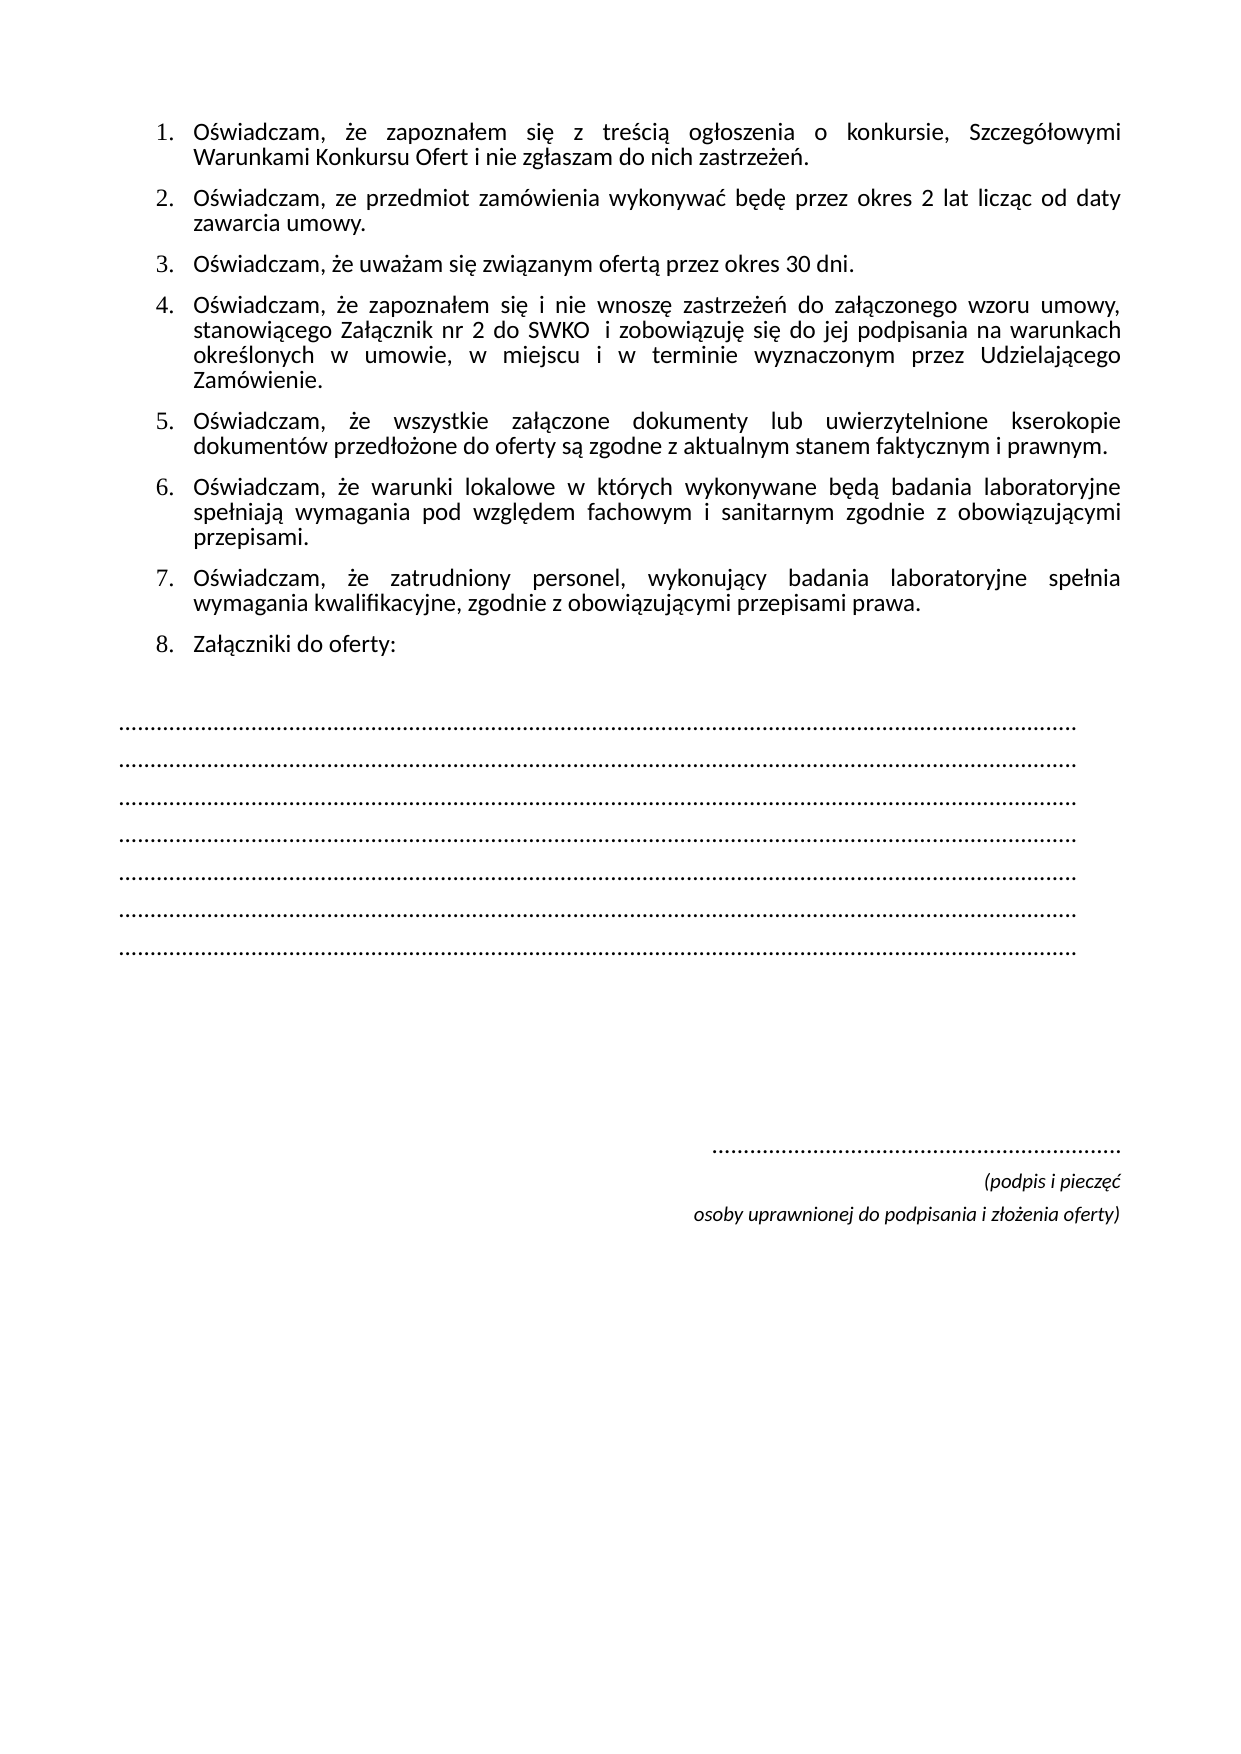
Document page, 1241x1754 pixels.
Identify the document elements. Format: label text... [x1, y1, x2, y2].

text ........................................................................................................................................................ [118, 712, 1122, 737]
list Oświadczam, że warunki lokalowe w których wykonywane będą badania laboratoryjne spełniają wymagania pod względem fachowym i sanitarnym zgodnie z obowiązującymi przepisami. [156, 473, 1122, 552]
text ................................................................. [118, 1135, 1122, 1160]
list Oświadczam, że zapoznałem się i nie wnoszę zastrzeżeń do załączonego wzoru umowy, stanowiącego Załącznik nr 2 do SWKO i zobowiązuję się do jej podpisania na warunkach określonych w umowie, w miejscu i w terminie wyznaczonym przez Udzielającego Zamówienie. [156, 291, 1122, 395]
list Załączniki do oferty: [156, 630, 1122, 659]
text (podpis i pieczęć [118, 1172, 1122, 1193]
list Oświadczam, że uważam się związanym ofertą przez okres 30 dni. [156, 250, 1122, 279]
text ........................................................................................................................................................ [118, 862, 1122, 887]
text ........................................................................................................................................................ [118, 937, 1122, 962]
list Oświadczam, że wszystkie załączone dokumenty lub uwierzytelnione kserokopie dokumentów przedłożone do oferty są zgodne z aktualnym stanem faktycznym i prawnym. [156, 407, 1122, 461]
list Oświadczam, ze przedmiot zamówienia wykonywać będę przez okres 2 lat licząc od daty zawarcia umowy. [156, 184, 1122, 238]
text ........................................................................................................................................................ [118, 787, 1122, 812]
text ........................................................................................................................................................ [118, 899, 1122, 924]
text osoby uprawnionej do podpisania i złożenia oferty) [118, 1206, 1122, 1227]
list Oświadczam, że zapoznałem się z treścią ogłoszenia o konkursie, Szczegółowymi Warunkami Konkursu Ofert i nie zgłaszam do nich zastrzeżeń. [156, 118, 1122, 172]
text ........................................................................................................................................................ [118, 824, 1122, 849]
text ........................................................................................................................................................ [118, 749, 1122, 774]
list Oświadczam, że zatrudniony personel, wykonujący badania laboratoryjne spełnia wymagania kwalifikacyjne, zgodnie z obowiązującymi przepisami prawa. [156, 564, 1122, 618]
